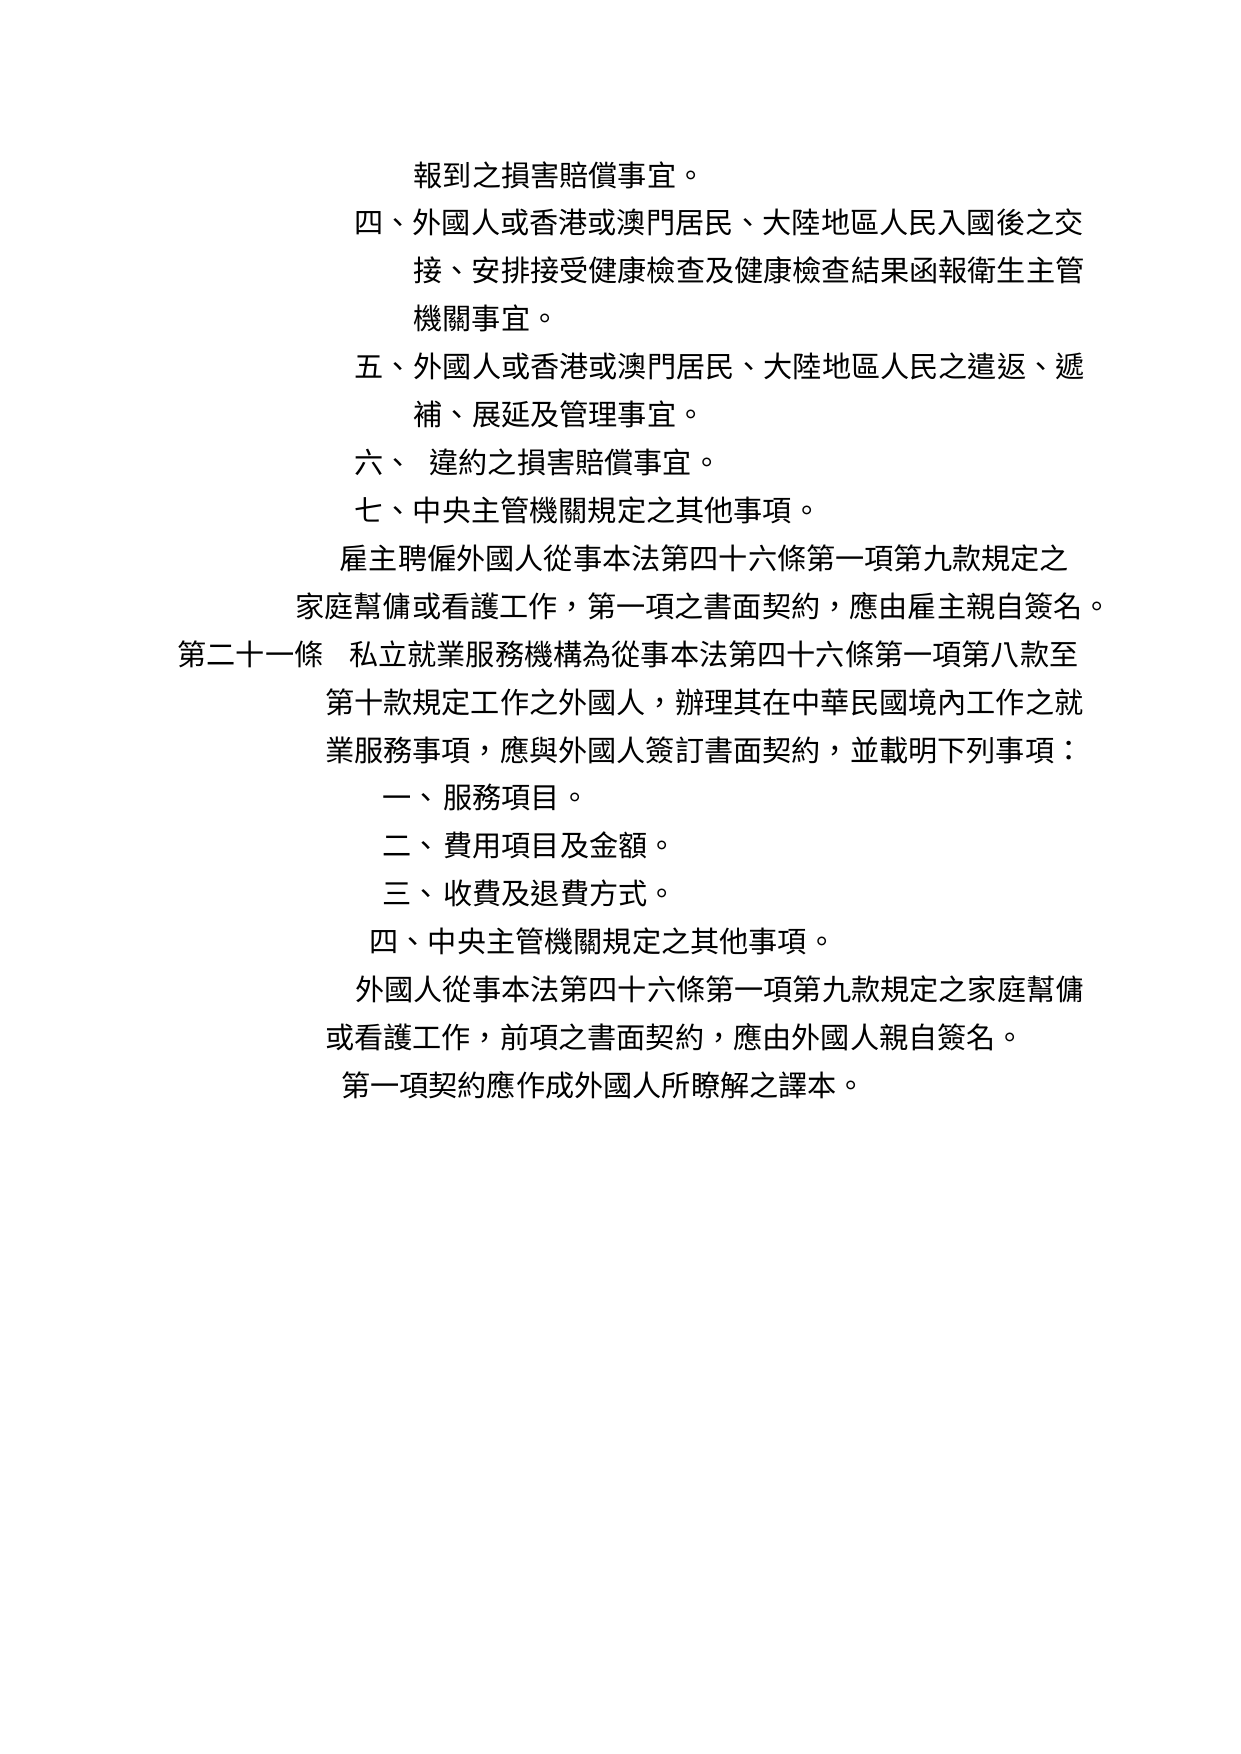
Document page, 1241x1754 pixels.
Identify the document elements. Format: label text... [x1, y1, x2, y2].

text 四、中央主管機關規定之其他事項。 [354, 914, 1092, 962]
text 第一項契約應作成外國人所瞭解之譯本。 [295, 1058, 1092, 1106]
list 費用項目及金額。 [382, 818, 1092, 866]
text 外國人從事本法第四十六條第一項第九款規定之家庭幫傭或看護工作，前項之書面契約，應由外國人親自簽名。 [325, 962, 1092, 1058]
list 違約之損害賠償事宜。 [354, 435, 1092, 483]
list 服務項目。 [382, 771, 1092, 818]
list 外國人或香港或澳門居民、大陸地區人民之遣返、遞補、展延及管理事宜。 [354, 339, 1092, 435]
list 收費及退費方式。 [382, 866, 1092, 914]
text 四、外國人或香港或澳門居民、大陸地區人民入國後之交接、安排接受健康檢查及健康檢查結果函報衛生主管機關事宜。 [354, 196, 1092, 339]
list 七、中央主管機關規定之其他事項。 [354, 483, 1092, 531]
text 報到之損害賠償事宜。 [354, 148, 1092, 196]
text 第二十一條 私立就業服務機構為從事本法第四十六條第一項第八款至第十款規定工作之外國人，辦理其在中華民國境內工作之就業服務事項，應與外國人簽訂書面契約，並載明下列事項： [177, 627, 1092, 771]
text 雇主聘僱外國人從事本法第四十六條第一項第九款規定之家庭幫傭或看護工作，第一項之書面契約，應由雇主親自簽名。 [295, 531, 1092, 627]
